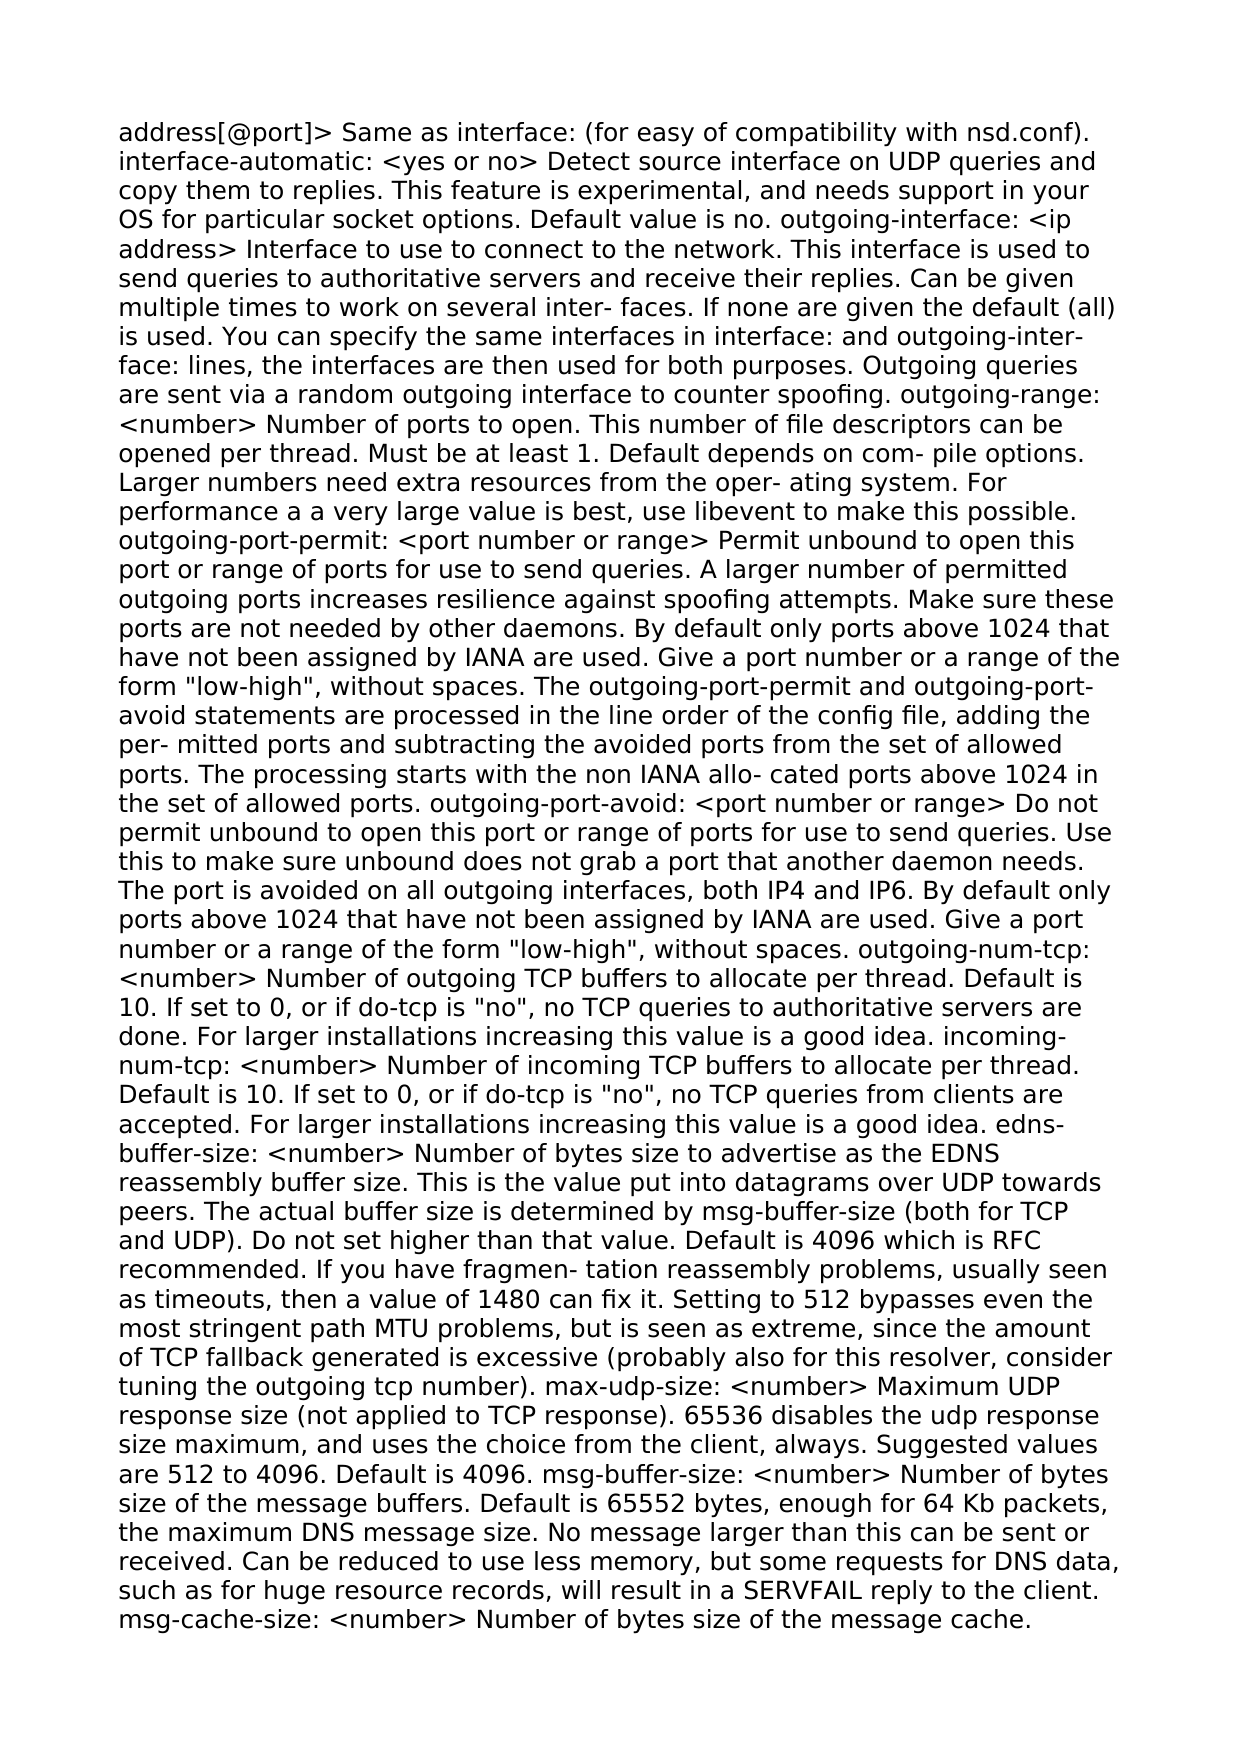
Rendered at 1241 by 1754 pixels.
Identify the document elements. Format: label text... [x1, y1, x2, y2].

text address[@port]> Same as interface: (for easy of compatibility with nsd.conf). interface-automatic: <yes or no> Detect source interface on UDP queries and copy them to replies. This feature is experimental, and needs support in your OS for particular socket options. Default value is no. outgoing-interface: <ip address> Interface to use to connect to the network. This interface is used to send queries to authoritative servers and receive their replies. Can be given multiple times to work on several inter- faces. If none are given the default (all) is used. You can specify the same interfaces in interface: and outgoing-inter- face: lines, the interfaces are then used for both purposes. Outgoing queries are sent via a random outgoing interface to counter spoofing. outgoing-range: <number> Number of ports to open. This number of file descriptors can be opened per thread. Must be at least 1. Default depends on com- pile options. Larger numbers need extra resources from the oper- ating system. For performance a a very large value is best, use libevent to make this possible. outgoing-port-permit: <port number or range> Permit unbound to open this port or range of ports for use to send queries. A larger number of permitted outgoing ports increases resilience against spoofing attempts. Make sure these ports are not needed by other daemons. By default only ports above 1024 that have not been assigned by IANA are used. Give a port number or a range of the form "low-high", without spaces. The outgoing-port-permit and outgoing-port-avoid statements are processed in the line order of the config file, adding the per- mitted ports and subtracting the avoided ports from the set of allowed ports. The processing starts with the non IANA allo- cated ports above 1024 in the set of allowed ports. outgoing-port-avoid: <port number or range> Do not permit unbound to open this port or range of ports for use to send queries. Use this to make sure unbound does not grab a port that another daemon needs. The port is avoided on all outgoing interfaces, both IP4 and IP6. By default only ports above 1024 that have not been assigned by IANA are used. Give a port number or a range of the form "low-high", without spaces. outgoing-num-tcp: <number> Number of outgoing TCP buffers to allocate per thread. Default is 10. If set to 0, or if do-tcp is "no", no TCP queries to authoritative servers are done. For larger installations increasing this value is a good idea. incoming-num-tcp: <number> Number of incoming TCP buffers to allocate per thread. Default is 10. If set to 0, or if do-tcp is "no", no TCP queries from clients are accepted. For larger installations increasing this value is a good idea. edns-buffer-size: <number> Number of bytes size to advertise as the EDNS reassembly buffer size. This is the value put into datagrams over UDP towards peers. The actual buffer size is determined by msg-buffer-size (both for TCP and UDP). Do not set higher than that value. Default is 4096 which is RFC recommended. If you have fragmen- tation reassembly problems, usually seen as timeouts, then a value of 1480 can fix it. Setting to 512 bypasses even the most stringent path MTU problems, but is seen as extreme, since the amount of TCP fallback generated is excessive (probably also for this resolver, consider tuning the outgoing tcp number). max-udp-size: <number> Maximum UDP response size (not applied to TCP response). 65536 disables the udp response size maximum, and uses the choice from the client, always. Suggested values are 512 to 4096. Default is 4096. msg-buffer-size: <number> Number of bytes size of the message buffers. Default is 65552 bytes, enough for 64 Kb packets, the maximum DNS message size. No message larger than this can be sent or received. Can be reduced to use less memory, but some requests for DNS data, such as for huge resource records, will result in a SERVFAIL reply to the client. msg-cache-size: <number> Number of bytes size of the message cache. [118, 118, 1122, 1635]
